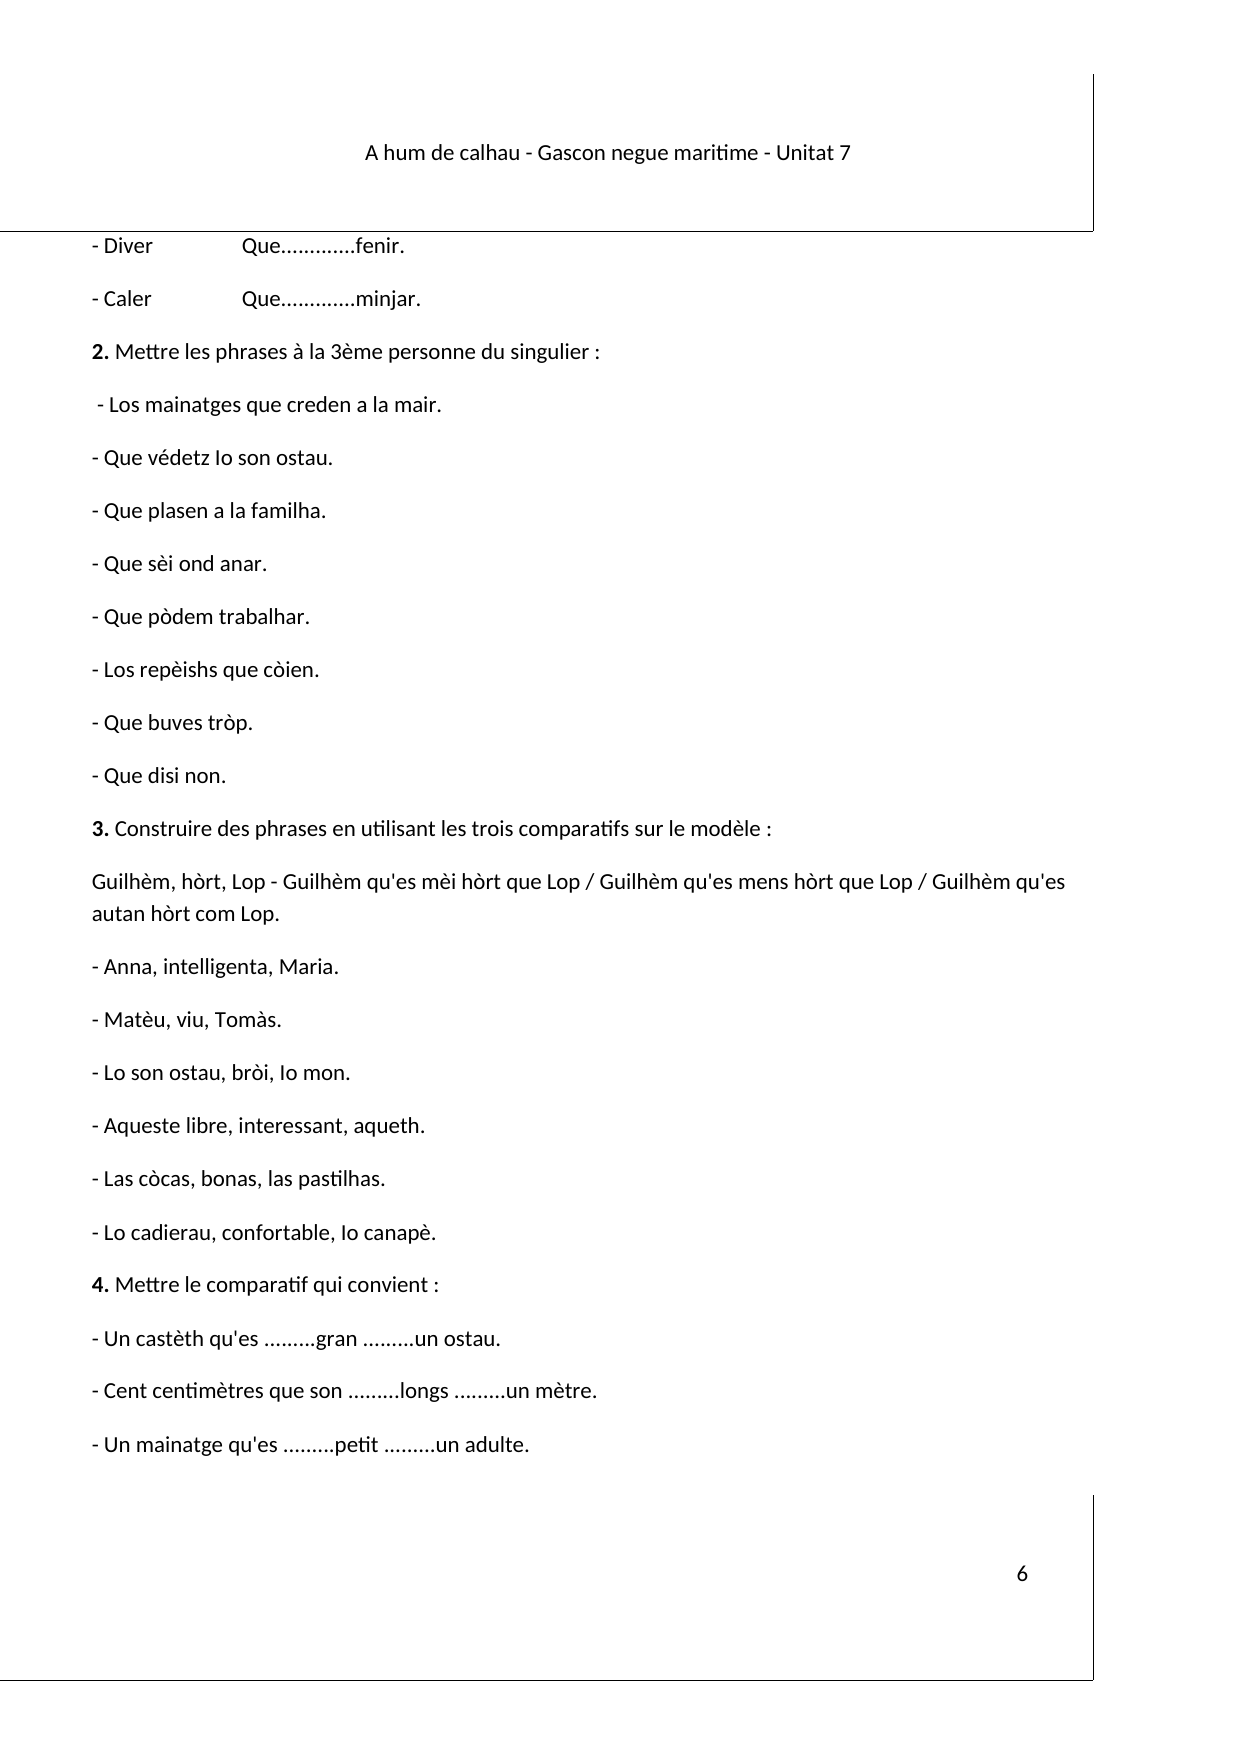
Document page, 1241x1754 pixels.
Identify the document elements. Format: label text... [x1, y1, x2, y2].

text - Diver Que.............fenir. [92, 231, 1093, 259]
text - Anna, intelligenta, Maria. [92, 952, 1093, 981]
text - Que disi non. [92, 761, 1093, 789]
text 3. Construire des phrases en utilisant les trois comparatifs sur le modèle : [92, 814, 1093, 842]
text - Aqueste libre, interessant, aqueth. [92, 1112, 1093, 1139]
text - Que védetz Io son ostau. [92, 443, 1093, 471]
text - Lo cadierau, confortable, Io canapè. [92, 1218, 1093, 1246]
text - Un castèth qu'es .........gran .........un ostau. [92, 1324, 1093, 1352]
text - Matèu, viu, Tomàs. [92, 1006, 1093, 1033]
text - Lo son ostau, bròi, Io mon. [92, 1058, 1093, 1087]
text - Que plasen a la familha. [92, 496, 1093, 524]
text - Las còcas, bonas, las pastilhas. [92, 1164, 1093, 1193]
text - Los repèishs que còien. [92, 655, 1093, 683]
text - Cent centimètres que son .........longs .........un mètre. [92, 1377, 1093, 1405]
text 4. Mettre le comparatif qui convient : [92, 1271, 1093, 1299]
text - Que buves tròp. [92, 708, 1093, 736]
text - Caler Que.............minjar. [92, 284, 1093, 312]
text Guilhèm, hòrt, Lop - Guilhèm qu'es mèi hòrt que Lop / Guilhèm qu'es mens hòrt que Lop / Guilhèm qu'es autan hòrt com Lop. [92, 867, 1093, 927]
text - Un mainatge qu'es .........petit .........un adulte. [92, 1430, 1093, 1458]
text - Los mainatges que creden a la mair. [92, 390, 1093, 418]
text 2. Mettre les phrases à la 3ème personne du singulier : [92, 337, 1093, 365]
text - Que pòdem trabalhar. [92, 602, 1093, 630]
text - Que sèi ond anar. [92, 549, 1093, 577]
